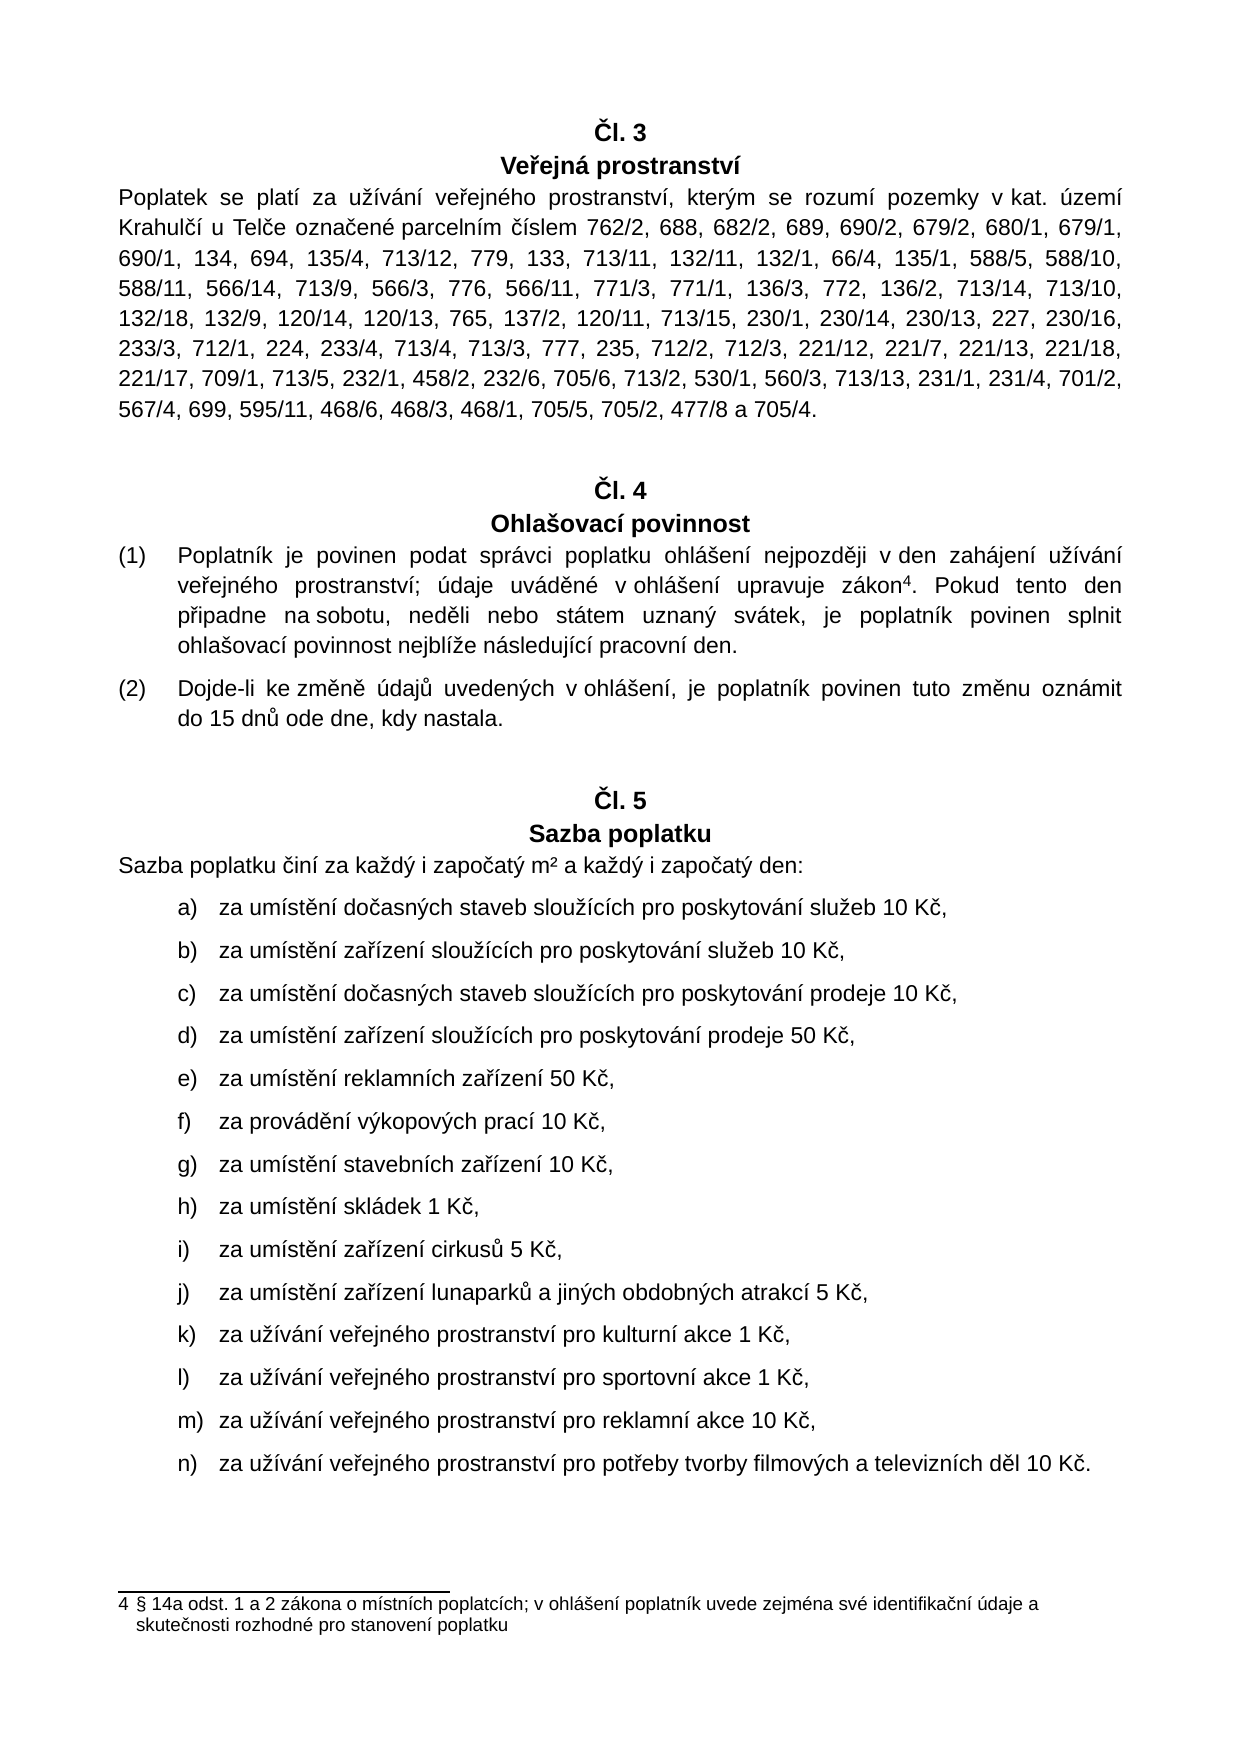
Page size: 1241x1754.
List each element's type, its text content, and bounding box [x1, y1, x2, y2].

list za umístění zařízení cirkusů 5 Kč, [177, 1236, 1122, 1262]
list za užívání veřejného prostranství pro sportovní akce 1 Kč, [177, 1364, 1122, 1391]
list za umístění dočasných staveb sloužících pro poskytování prodeje 10 Kč, [177, 980, 1122, 1006]
list za užívání veřejného prostranství pro potřeby tvorby filmových a televizních děl 10 Kč. [177, 1449, 1122, 1476]
list za umístění stavebních zařízení 10 Kč, [177, 1151, 1122, 1177]
list Dojde-li ke změně údajů uvedených v ohlášení, je poplatník povinen tuto změnu oznámit do 15 dnů ode dne, kdy nastala. [118, 675, 1122, 732]
list za umístění zařízení lunaparků a jiných obdobných atrakcí 5 Kč, [177, 1279, 1122, 1305]
subtitle Čl. 5 Sazba poplatku [118, 786, 1122, 847]
subtitle Čl. 3 Veřejná prostranství [118, 118, 1122, 180]
list za umístění reklamních zařízení 50 Kč, [177, 1065, 1122, 1092]
list za umístění zařízení sloužících pro poskytování prodeje 50 Kč, [177, 1022, 1122, 1049]
text Sazba poplatku činí za každý i započatý m² a každý i započatý den: [118, 852, 1122, 878]
list za umístění zařízení sloužících pro poskytování služeb 10 Kč, [177, 937, 1122, 963]
list za užívání veřejného prostranství pro kulturní akce 1 Kč, [177, 1321, 1122, 1348]
list Poplatník je povinen podat správci poplatku ohlášení nejpozději v den zahájení užívání veřejného prostranství; údaje uváděné v ohlášení upravuje zákon. Pokud tento den připadne na sobotu, neděli nebo státem uznaný svátek, je poplatník povinen splnit ohlašovací povinnost nejblíže následující pracovní den. [118, 542, 1122, 659]
text Poplatek se platí za užívání veřejného prostranství, kterým se rozumí pozemky v kat. území Krahulčí u Telče označené parcelním číslem 762/2, 688, 682/2, 689, 690/2, 679/2, 680/1, 679/1, 690/1, 134, 694, 135/4, 713/12, 779, 133, 713/11, 132/11, 132/1, 66/4, 135/1, 588/5, 588/10, 588/11, 566/14, 713/9, 566/3, 776, 566/11, 771/3, 771/1, 136/3, 772, 136/2, 713/14, 713/10, 132/18, 132/9, 120/14, 120/13, 765, 137/2, 120/11, 713/15, 230/1, 230/14, 230/13, 227, 230/16, 233/3, 712/1, 224, 233/4, 713/4, 713/3, 777, 235, 712/2, 712/3, 221/12, 221/7, 221/13, 221/18, 221/17, 709/1, 713/5, 232/1, 458/2, 232/6, 705/6, 713/2, 530/1, 560/3, 713/13, 231/1, 231/4, 701/2, 567/4, 699, 595/11, 468/6, 468/3, 468/1, 705/5, 705/2, 477/8 a 705/4. [118, 184, 1122, 422]
list za umístění skládek 1 Kč, [177, 1193, 1122, 1220]
list za provádění výkopových prací 10 Kč, [177, 1108, 1122, 1134]
list § 14a odst. 1 a 2 zákona o místních poplatcích; v ohlášení poplatník uvede zejména své identifikační údaje a skutečnosti rozhodné pro stanovení poplatku [118, 1592, 1122, 1635]
list za užívání veřejného prostranství pro reklamní akce 10 Kč, [177, 1407, 1122, 1433]
subtitle Čl. 4 Ohlašovací povinnost [118, 476, 1122, 538]
list za umístění dočasných staveb sloužících pro poskytování služeb 10 Kč, [177, 894, 1122, 921]
